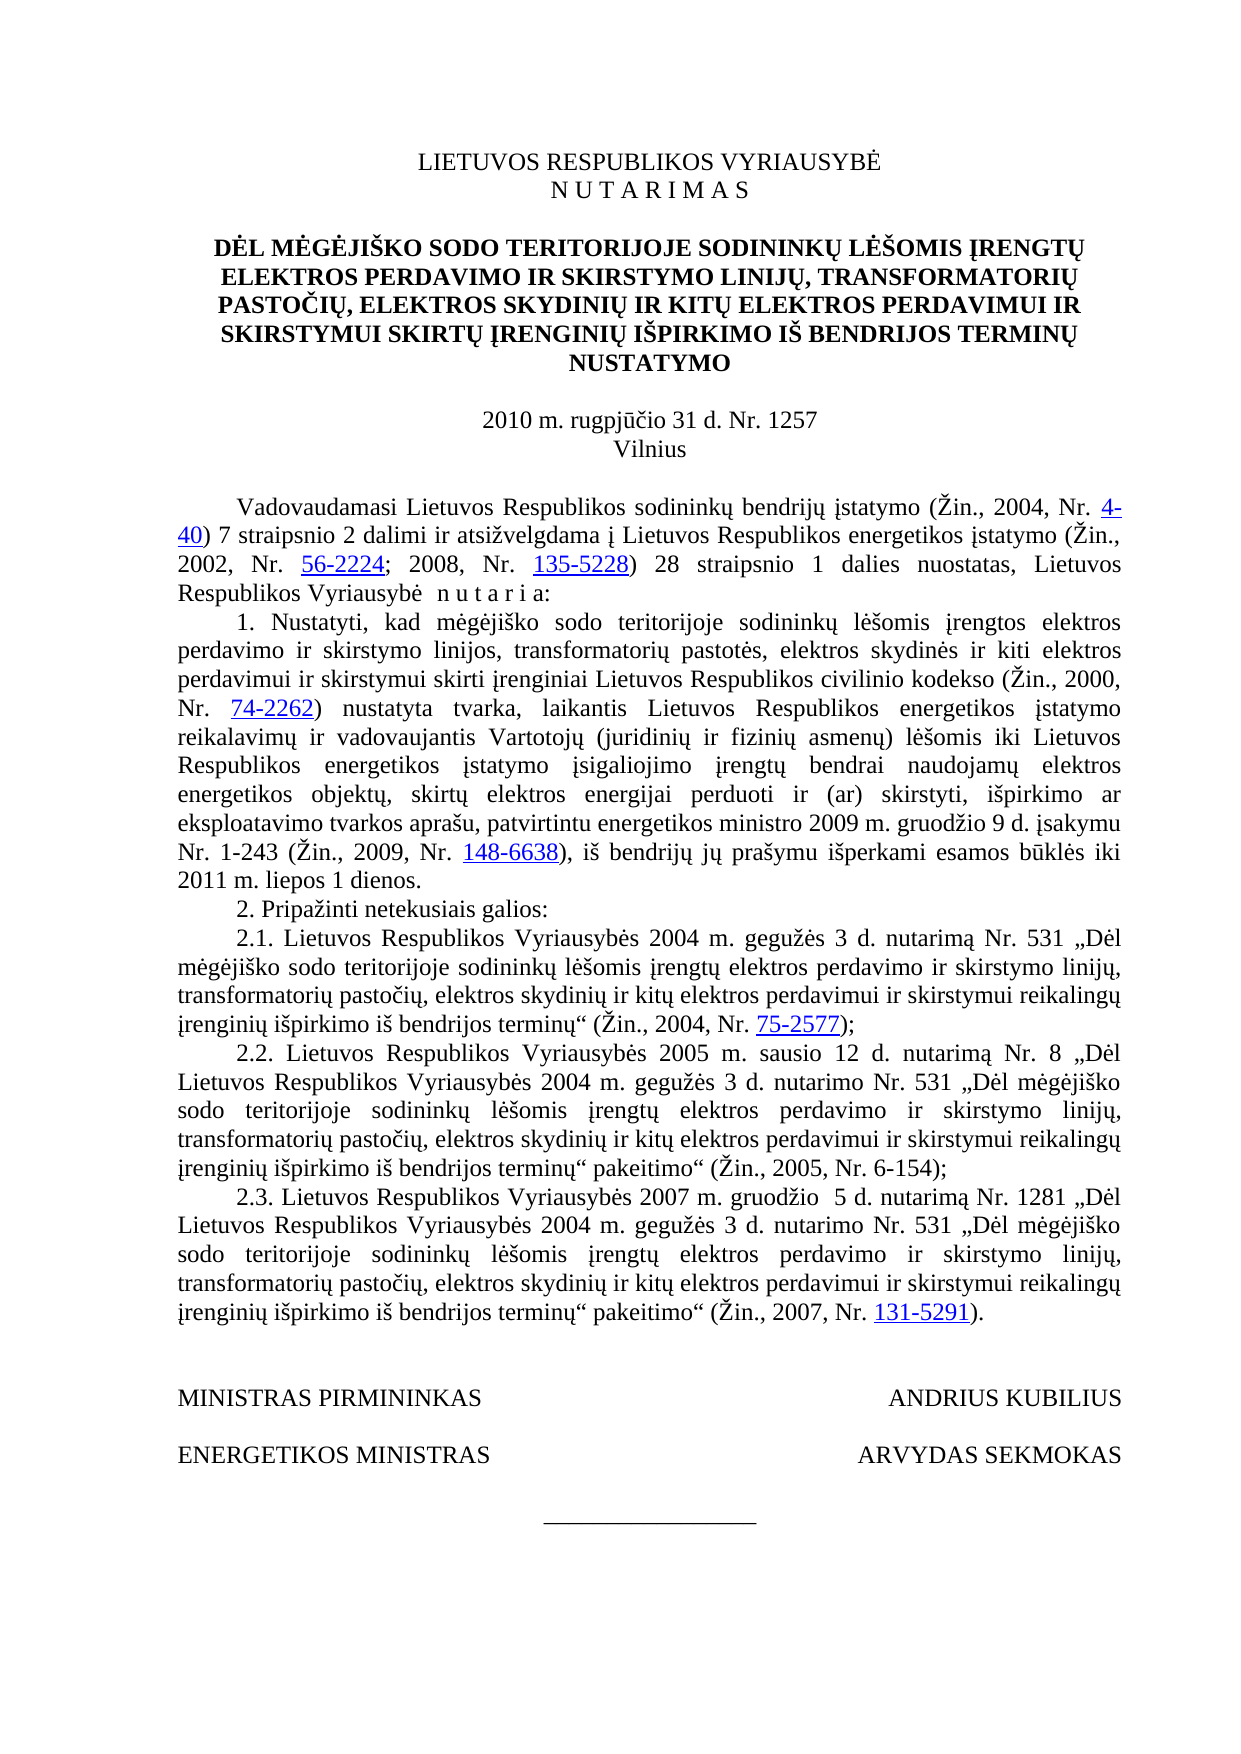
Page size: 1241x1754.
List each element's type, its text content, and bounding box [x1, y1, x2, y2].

text DĖL MĖGĖJIŠKO SODO TERITORIJOJE SODININKŲ LĖŠOMIS ĮRENGTŲ ELEKTROS PERDAVIMO IR SKIRSTYMO LINIJŲ, TRANSFORMATORIŲ PASTOČIŲ, ELEKTROS SKYDINIŲ IR KITŲ ELEKTROS PERDAVIMUI IR SKIRSTYMUI SKIRTŲ ĮRENGINIŲ IŠPIRKIMO IŠ BENDRIJOS TERMINŲ NUSTATYMO [177, 233, 1122, 377]
text 2010 m. rugpjūčio 31 d. Nr. 1257 [177, 406, 1122, 434]
text ENERGETIKOS MINISTRAS ARVYDAS SEKMOKAS [177, 1441, 1122, 1469]
text 1. Nustatyti, kad mėgėjiško sodo teritorijoje sodininkų lėšomis įrengtos elektros perdavimo ir skirstymo linijos, transformatorių pastotės, elektros skydinės ir kiti elektros perdavimui ir skirstymui skirti įrenginiai Lietuvos Respublikos civilinio kodekso (Žin., 2000, Nr. 74-2262) nustatyta tvarka, laikantis Lietuvos Respublikos energetikos įstatymo reikalavimų ir vadovaujantis Vartotojų (juridinių ir fizinių asmenų) lėšomis iki Lietuvos Respublikos energetikos įstatymo įsigaliojimo įrengtų bendrai naudojamų elektros energetikos objektų, skirtų elektros energijai perduoti ir (ar) skirstyti, išpirkimo ar eksploatavimo tvarkos aprašu, patvirtintu energetikos ministro 2009 m. gruodžio 9 d. įsakymu Nr. 1-243 (Žin., 2009, Nr. 148-6638), iš bendrijų jų prašymu išperkami esamos būklės iki 2011 m. liepos 1 dienos. [177, 607, 1122, 894]
text 2.1. Lietuvos Respublikos Vyriausybės 2004 m. gegužės 3 d. nutarimą Nr. 531 „Dėl mėgėjiško sodo teritorijoje sodininkų lėšomis įrengtų elektros perdavimo ir skirstymo linijų, transformatorių pastočių, elektros skydinių ir kitų elektros perdavimui ir skirstymui reikalingų įrenginių išpirkimo iš bendrijos terminų“ (Žin., 2004, Nr. 75-2577); [177, 923, 1122, 1038]
text _________________ [177, 1498, 1122, 1527]
text 2.2. Lietuvos Respublikos Vyriausybės 2005 m. sausio 12 d. nutarimą Nr. 8 „Dėl Lietuvos Respublikos Vyriausybės 2004 m. gegužės 3 d. nutarimo Nr. 531 „Dėl mėgėjiško sodo teritorijoje sodininkų lėšomis įrengtų elektros perdavimo ir skirstymo linijų, transformatorių pastočių, elektros skydinių ir kitų elektros perdavimui ir skirstymui reikalingų įrenginių išpirkimo iš bendrijos terminų“ pakeitimo“ (Žin., 2005, Nr. 6-154); [177, 1038, 1122, 1182]
text MINISTRAS PIRMININKAS ANDRIUS KUBILIUS [177, 1383, 1122, 1412]
text 2.3. Lietuvos Respublikos Vyriausybės 2007 m. gruodžio 5 d. nutarimą Nr. 1281 „Dėl Lietuvos Respublikos Vyriausybės 2004 m. gegužės 3 d. nutarimo Nr. 531 „Dėl mėgėjiško sodo teritorijoje sodininkų lėšomis įrengtų elektros perdavimo ir skirstymo linijų, transformatorių pastočių, elektros skydinių ir kitų elektros perdavimui ir skirstymui reikalingų įrenginių išpirkimo iš bendrijos terminų“ pakeitimo“ (Žin., 2007, Nr. 131-5291). [177, 1182, 1122, 1326]
text Vadovaudamasi Lietuvos Respublikos sodininkų bendrijų įstatymo (Žin., 2004, Nr. 4-40) 7 straipsnio 2 dalimi ir atsižvelgdama į Lietuvos Respublikos energetikos įstatymo (Žin., 2002, Nr. 56-2224; 2008, Nr. 135-5228) 28 straipsnio 1 dalies nuostatas, Lietuvos Respublikos Vyriausybė nutaria: [177, 492, 1122, 607]
text NUTARIMAS [177, 176, 1122, 204]
text Vilnius [177, 434, 1122, 463]
text Lietuvos Respublikos Vyriausybė [177, 147, 1122, 176]
text 2. Pripažinti netekusiais galios: [177, 894, 1122, 923]
